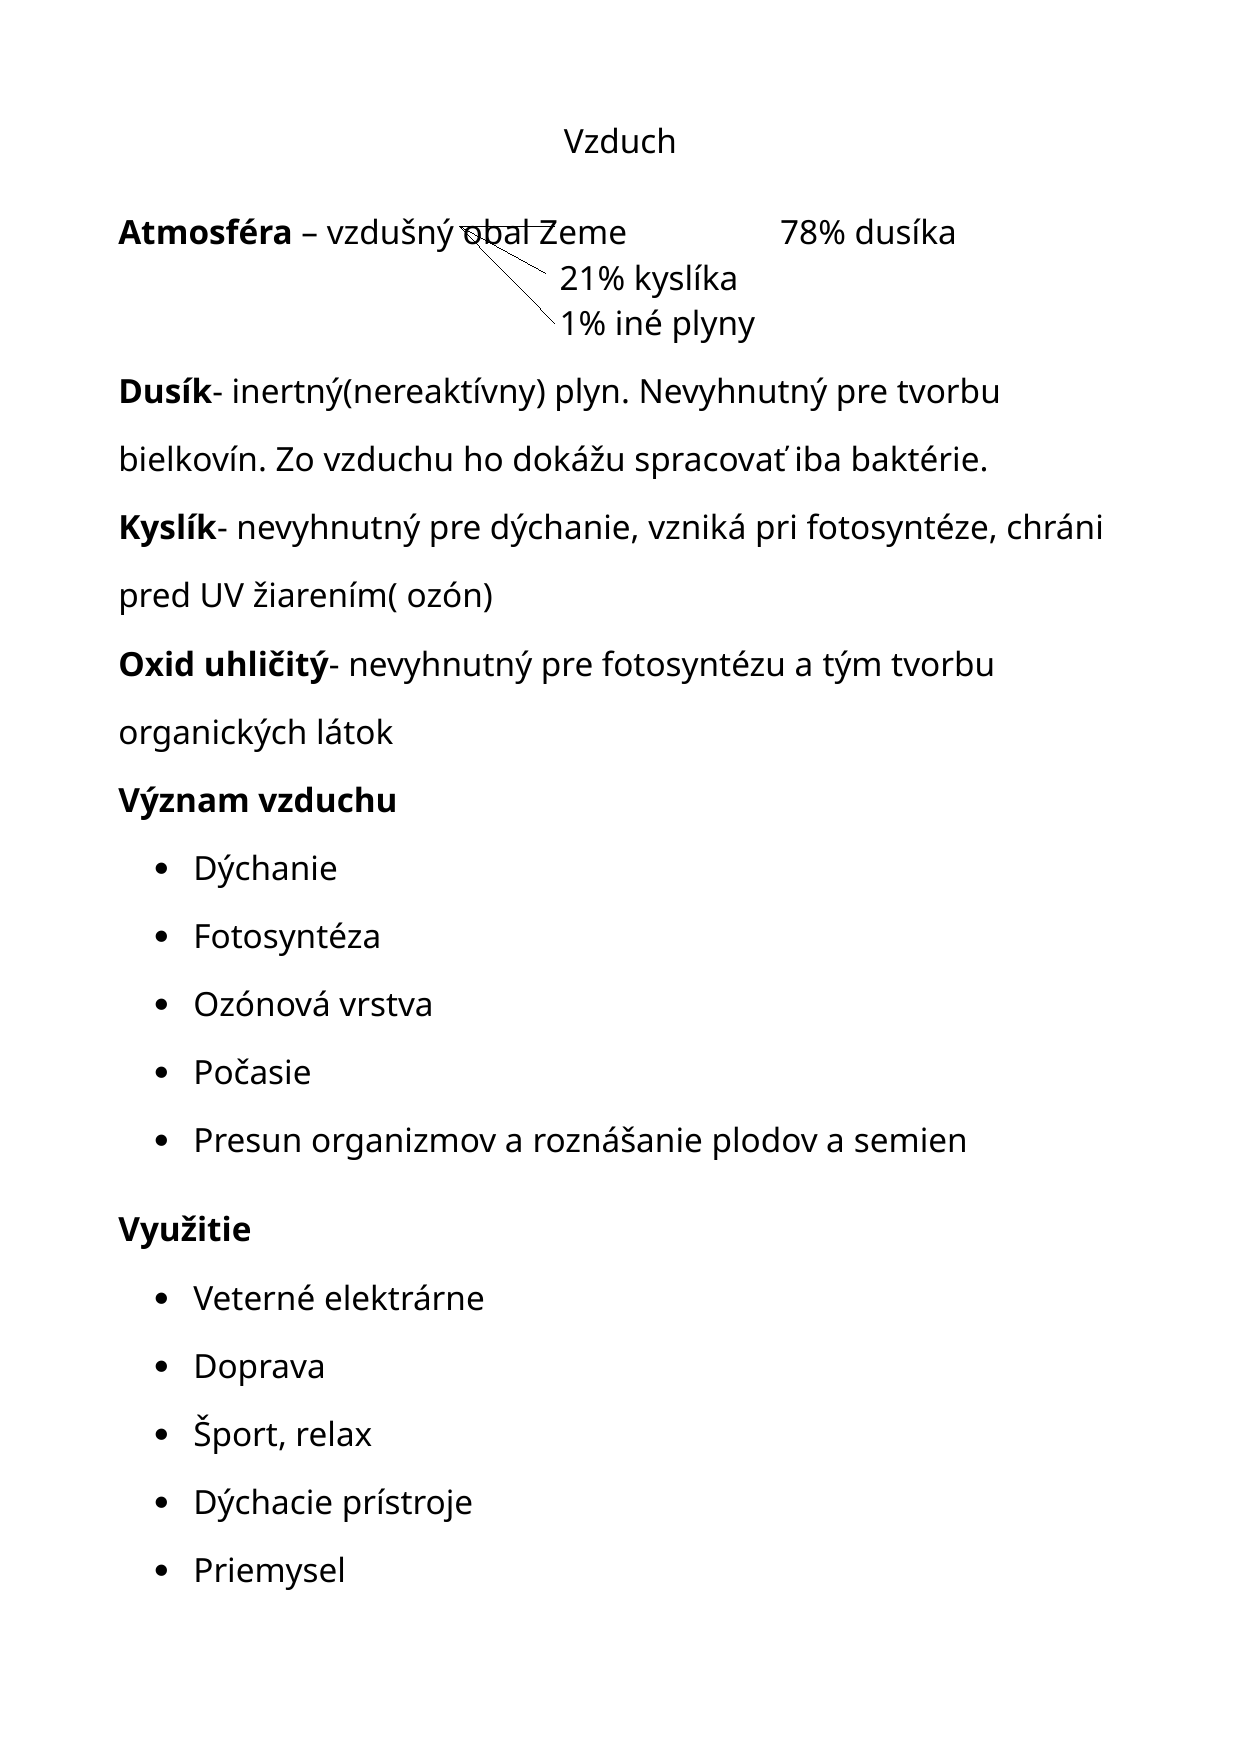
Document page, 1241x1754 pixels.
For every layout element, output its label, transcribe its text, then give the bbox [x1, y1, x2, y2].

list Šport, relax [156, 1411, 1122, 1456]
text Vzduch [118, 118, 1122, 163]
list Dýchacie prístroje [156, 1479, 1122, 1524]
text 21% kyslíka [118, 254, 1122, 300]
text Atmosféra – vzdušný obal Zeme 78% dusíka [118, 209, 1122, 254]
text Kyslík- nevyhnutný pre dýchanie, vzniká pri fotosyntéze, chráni pred UV žiarením( ozón) [118, 504, 1122, 618]
text 1% iné plyny [118, 300, 1122, 345]
list Presun organizmov a roznášanie plodov a semien [156, 1117, 1122, 1163]
text Využitie [118, 1206, 1122, 1252]
list Počasie [156, 1049, 1122, 1094]
text Dusík- inertný(nereaktívny) plyn. Nevyhnutný pre tvorbu bielkovín. Zo vzduchu ho dokážu spracovať iba baktérie. [118, 368, 1122, 481]
list Doprava [156, 1342, 1122, 1388]
list Priemysel [156, 1547, 1122, 1592]
list Ozónová vrstva [156, 981, 1122, 1026]
list Veterné elektrárne [156, 1274, 1122, 1320]
text Význam vzduchu [118, 777, 1122, 822]
list Dýchanie [156, 845, 1122, 890]
list Fotosyntéza [156, 913, 1122, 958]
text Oxid uhličitý- nevyhnutný pre fotosyntézu a tým tvorbu organických látok [118, 640, 1122, 754]
